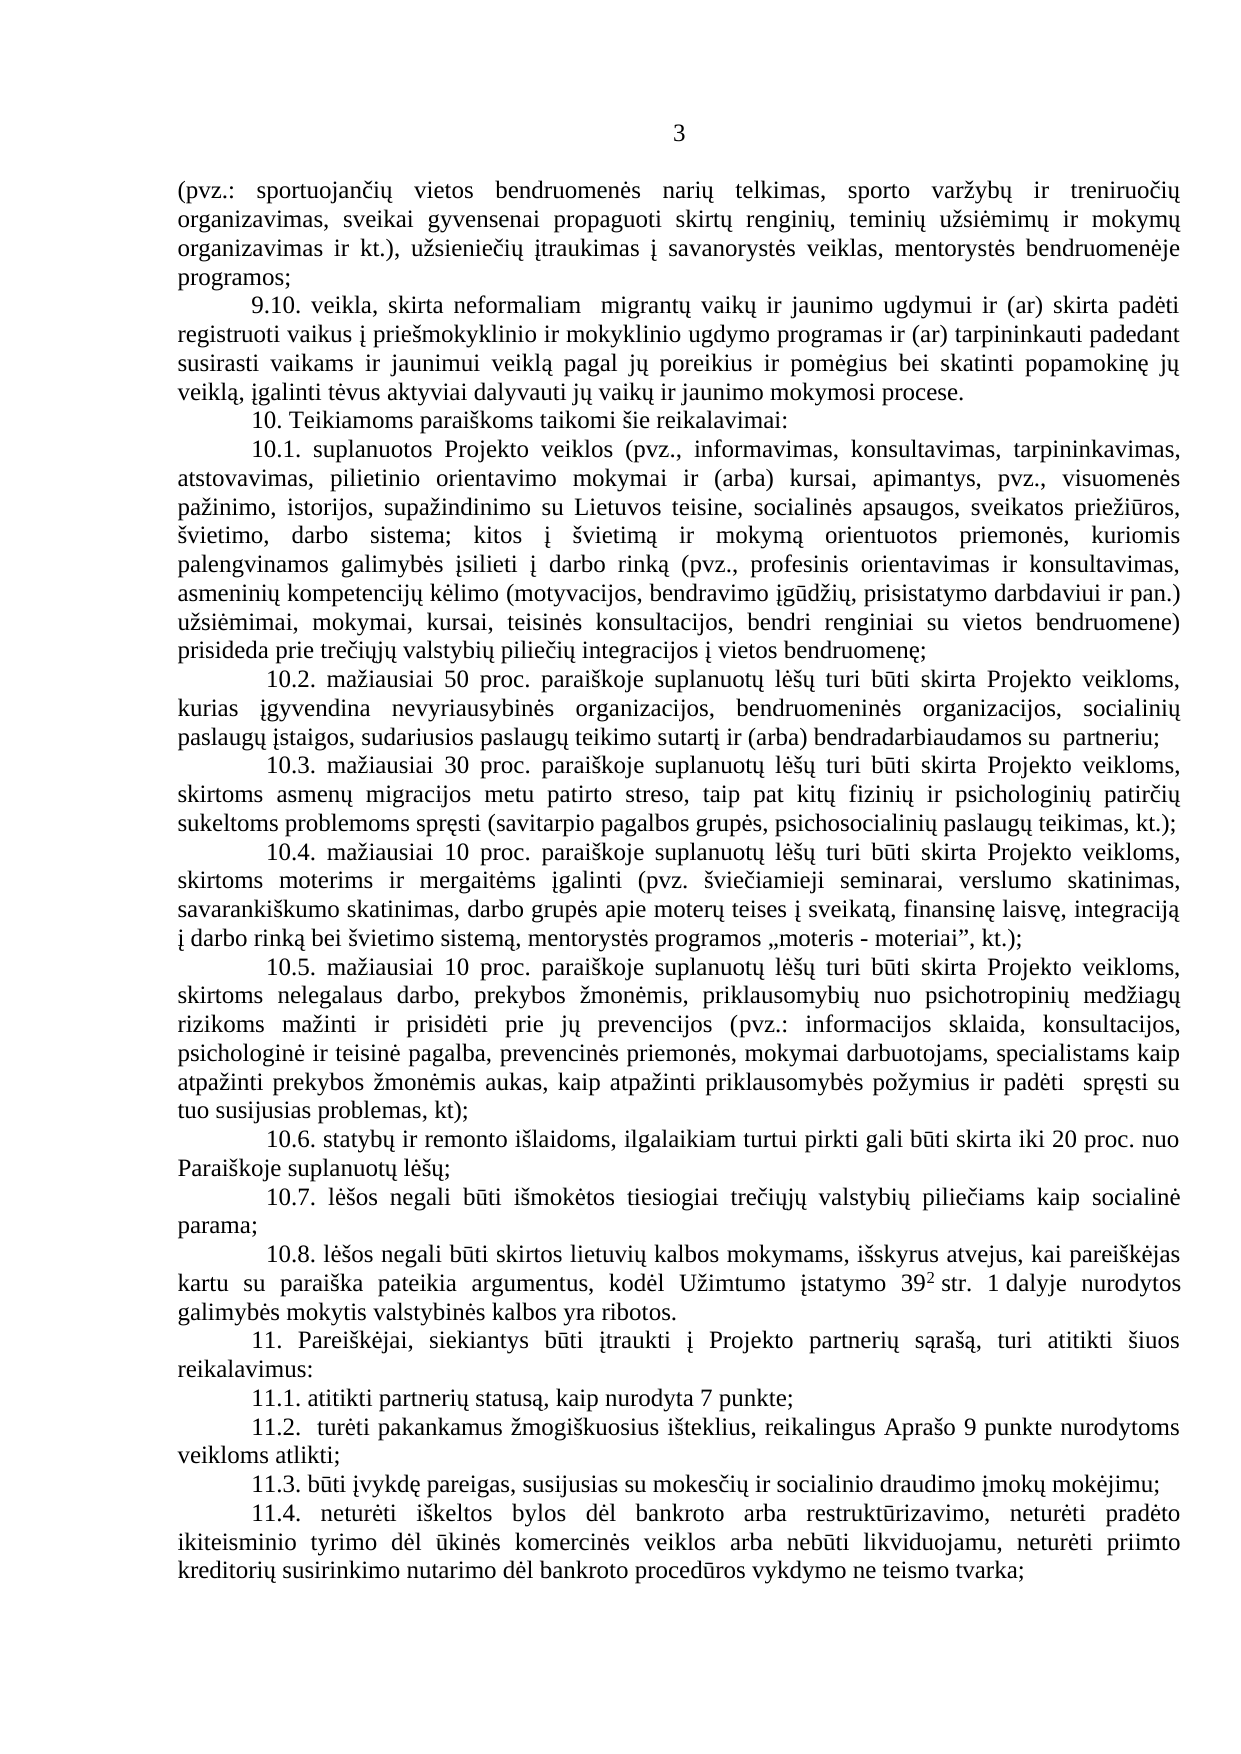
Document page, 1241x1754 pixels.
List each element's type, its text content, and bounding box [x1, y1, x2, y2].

text 10.7. lėšos negali būti išmokėtos tiesiogiai trečiųjų valstybių piliečiams kaip socialinė parama; [177, 1182, 1181, 1239]
text 11. Pareiškėjai, siekiantys būti įtraukti į Projekto partnerių sąrašą, turi atitikti šiuos reikalavimus: [177, 1326, 1181, 1383]
text 11.3. būti įvykdę pareigas, susijusias su mokesčių ir socialinio draudimo įmokų mokėjimu; [177, 1469, 1181, 1498]
text 9.10. veikla, skirta neformaliam migrantų vaikų ir jaunimo ugdymui ir (ar) skirta padėti registruoti vaikus į priešmokyklinio ir mokyklinio ugdymo programas ir (ar) tarpininkauti padedant susirasti vaikams ir jaunimui veiklą pagal jų poreikius ir pomėgius bei skatinti popamokinę jų veiklą, įgalinti tėvus aktyviai dalyvauti jų vaikų ir jaunimo mokymosi procese. [177, 291, 1181, 406]
text 11.1. atitikti partnerių statusą, kaip nurodyta 7 punkte; [177, 1383, 1181, 1412]
text 10.3. mažiausiai 30 proc. paraiškoje suplanuotų lėšų turi būti skirta Projekto veikloms, skirtoms asmenų migracijos metu patirto streso, taip pat kitų fizinių ir psichologinių patirčių sukeltoms problemoms spręsti (savitarpio pagalbos grupės, psichosocialinių paslaugų teikimas, kt.); [177, 751, 1181, 837]
text 10.8. lėšos negali būti skirtos lietuvių kalbos mokymams, išskyrus atvejus, kai pareiškėjas kartu su paraiška pateikia argumentus, kodėl Užimtumo įstatymo 392 str. 1 dalyje nurodytos galimybės mokytis valstybinės kalbos yra ribotos. [177, 1239, 1181, 1326]
text 10.4. mažiausiai 10 proc. paraiškoje suplanuotų lėšų turi būti skirta Projekto veikloms, skirtoms moterims ir mergaitėms įgalinti (pvz. šviečiamieji seminarai, verslumo skatinimas, savarankiškumo skatinimas, darbo grupės apie moterų teises į sveikatą, finansinę laisvę, integraciją į darbo rinką bei švietimo sistemą, mentorystės programos „moteris - moteriai”, kt.); [177, 837, 1181, 952]
text 10.2. mažiausiai 50 proc. paraiškoje suplanuotų lėšų turi būti skirta Projekto veikloms, kurias įgyvendina nevyriausybinės organizacijos, bendruomeninės organizacijos, socialinių paslaugų įstaigos, sudariusios paslaugų teikimo sutartį ir (arba) bendradarbiaudamos su partneriu; [177, 664, 1181, 751]
text 10.6. statybų ir remonto išlaidoms, ilgalaikiam turtui pirkti gali būti skirta iki 20 proc. nuo Paraiškoje suplanuotų lėšų; [177, 1124, 1181, 1182]
text 10.1. suplanuotos Projekto veiklos (pvz., informavimas, konsultavimas, tarpininkavimas, atstovavimas, pilietinio orientavimo mokymai ir (arba) kursai, apimantys, pvz., visuomenės pažinimo, istorijos, supažindinimo su Lietuvos teisine, socialinės apsaugos, sveikatos priežiūros, švietimo, darbo sistema; kitos į švietimą ir mokymą orientuotos priemonės, kuriomis palengvinamos galimybės įsilieti į darbo rinką (pvz., profesinis orientavimas ir konsultavimas, asmeninių kompetencijų kėlimo (motyvacijos, bendravimo įgūdžių, prisistatymo darbdaviui ir pan.) užsiėmimai, mokymai, kursai, teisinės konsultacijos, bendri renginiai su vietos bendruomene) prisideda prie trečiųjų valstybių piliečių integracijos į vietos bendruomenę; [177, 434, 1181, 664]
text 10.5. mažiausiai 10 proc. paraiškoje suplanuotų lėšų turi būti skirta Projekto veikloms, skirtoms nelegalaus darbo, prekybos žmonėmis, priklausomybių nuo psichotropinių medžiagų rizikoms mažinti ir prisidėti prie jų prevencijos (pvz.: informacijos sklaida, konsultacijos, psichologinė ir teisinė pagalba, prevencinės priemonės, mokymai darbuotojams, specialistams kaip atpažinti prekybos žmonėmis aukas, kaip atpažinti priklausomybės požymius ir padėti spręsti su tuo susijusias problemas, kt); [177, 952, 1181, 1124]
text (pvz.: sportuojančių vietos bendruomenės narių telkimas, sporto varžybų ir treniruočių organizavimas, sveikai gyvensenai propaguoti skirtų renginių, teminių užsiėmimų ir mokymų organizavimas ir kt.), užsieniečių įtraukimas į savanorystės veiklas, mentorystės bendruomenėje programos; [177, 176, 1181, 291]
text 10. Teikiamoms paraiškoms taikomi šie reikalavimai: [177, 406, 1181, 434]
text 11.4. neturėti iškeltos bylos dėl bankroto arba restruktūrizavimo, neturėti pradėto ikiteisminio tyrimo dėl ūkinės komercinės veiklos arba nebūti likviduojamu, neturėti priimto kreditorių susirinkimo nutarimo dėl bankroto procedūros vykdymo ne teismo tvarka; [177, 1498, 1181, 1584]
text 11.2. turėti pakankamus žmogiškuosius išteklius, reikalingus Aprašo 9 punkte nurodytoms veikloms atlikti; [177, 1412, 1181, 1469]
